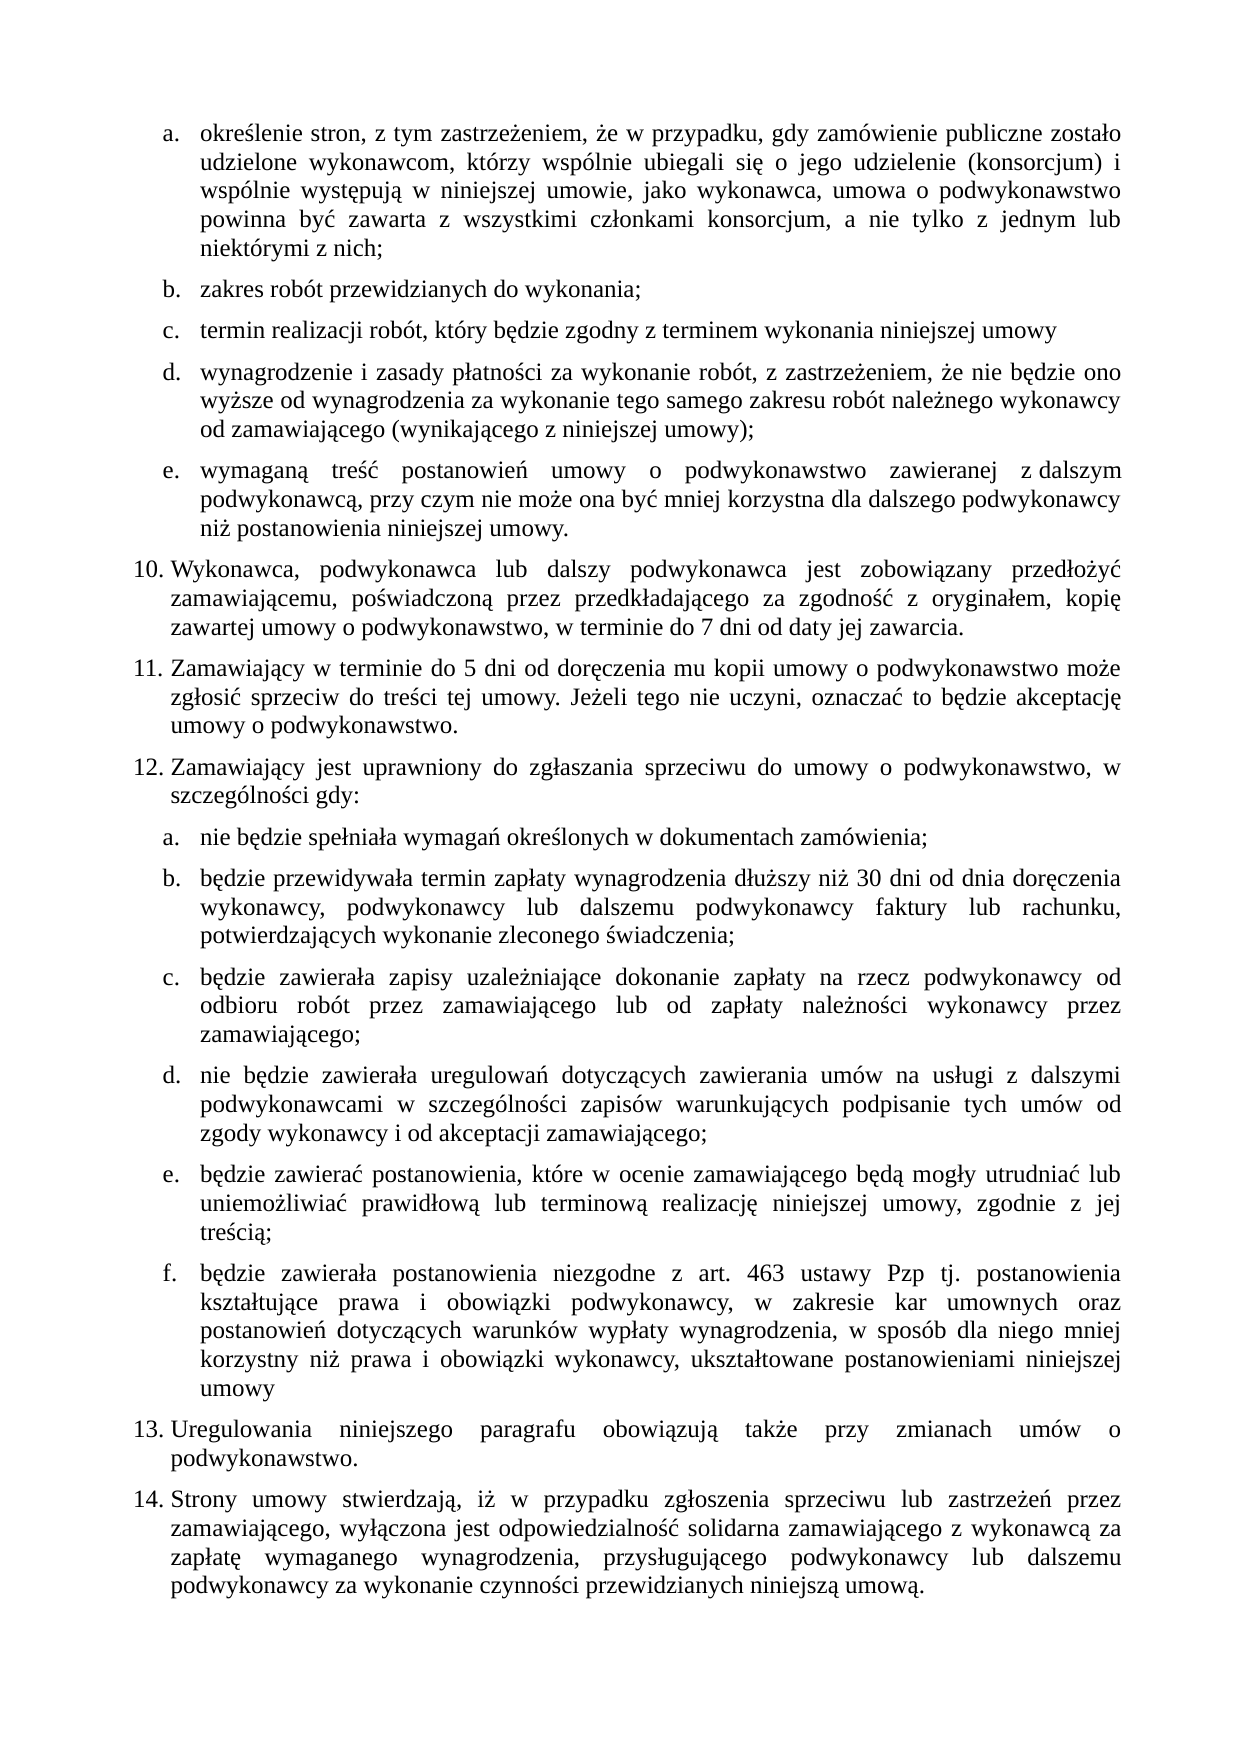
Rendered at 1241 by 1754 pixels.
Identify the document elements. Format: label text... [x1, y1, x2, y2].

list będzie przewidywała termin zapłaty wynagrodzenia dłuższy niż 30 dni od dnia doręczenia wykonawcy, podwykonawcy lub dalszemu podwykonawcy faktury lub rachunku, potwierdzających wykonanie zleconego świadczenia; [162, 863, 1122, 949]
list będzie zawierała postanowienia niezgodne z art. 463 ustawy Pzp tj. postanowienia kształtujące prawa i obowiązki podwykonawcy, w zakresie kar umownych oraz postanowień dotyczących warunków wypłaty wynagrodzenia, w sposób dla niego mniej korzystny niż prawa i obowiązki wykonawcy, ukształtowane postanowieniami niniejszej umowy [162, 1258, 1122, 1402]
list będzie zawierała zapisy uzależniające dokonanie zapłaty na rzecz podwykonawcy od odbioru robót przez zamawiającego lub od zapłaty należności wykonawcy przez zamawiającego; [162, 962, 1122, 1048]
list termin realizacji robót, który będzie zgodny z terminem wykonania niniejszej umowy [162, 316, 1122, 344]
list nie będzie zawierała uregulowań dotyczących zawierania umów na usługi z dalszymi podwykonawcami w szczególności zapisów warunkujących podpisanie tych umów od zgody wykonawcy i od akceptacji zamawiającego; [162, 1061, 1122, 1147]
list zakres robót przewidzianych do wykonania; [162, 274, 1122, 303]
list Zamawiający w terminie do 5 dni od doręczenia mu kopii umowy o podwykonawstwo może zgłosić sprzeciw do treści tej umowy. Jeżeli tego nie uczyni, oznaczać to będzie akceptację umowy o podwykonawstwo. [133, 653, 1122, 739]
list nie będzie spełniała wymagań określonych w dokumentach zamówienia; [162, 822, 1122, 851]
list Wykonawca, podwykonawca lub dalszy podwykonawca jest zobowiązany przedłożyć zamawiającemu, poświadczoną przez przedkładającego za zgodność z oryginałem, kopię zawartej umowy o podwykonawstwo, w terminie do 7 dni od daty jej zawarcia. [133, 554, 1122, 641]
list Zamawiający jest uprawniony do zgłaszania sprzeciwu do umowy o podwykonawstwo, w szczególności gdy: [133, 752, 1122, 809]
list Uregulowania niniejszego paragrafu obowiązują także przy zmianach umów o podwykonawstwo. [133, 1414, 1122, 1472]
list wymaganą treść postanowień umowy o podwykonawstwo zawieranej z dalszym podwykonawcą, przy czym nie może ona być mniej korzystna dla dalszego podwykonawcy niż postanowienia niniejszej umowy. [162, 456, 1122, 542]
list będzie zawierać postanowienia, które w ocenie zamawiającego będą mogły utrudniać lub uniemożliwiać prawidłową lub terminową realizację niniejszej umowy, zgodnie z jej treścią; [162, 1159, 1122, 1246]
list określenie stron, z tym zastrzeżeniem, że w przypadku, gdy zamówienie publiczne zostało udzielone wykonawcom, którzy wspólnie ubiegali się o jego udzielenie (konsorcjum) i wspólnie występują w niniejszej umowie, jako wykonawca, umowa o podwykonawstwo powinna być zawarta z wszystkimi członkami konsorcjum, a nie tylko z jednym lub niektórymi z nich; [162, 118, 1122, 262]
list Strony umowy stwierdzają, iż w przypadku zgłoszenia sprzeciwu lub zastrzeżeń przez zamawiającego, wyłączona jest odpowiedzialność solidarna zamawiającego z wykonawcą za zapłatę wymaganego wynagrodzenia, przysługującego podwykonawcy lub dalszemu podwykonawcy za wykonanie czynności przewidzianych niniejszą umową. [133, 1484, 1122, 1599]
list wynagrodzenie i zasady płatności za wykonanie robót, z zastrzeżeniem, że nie będzie ono wyższe od wynagrodzenia za wykonanie tego samego zakresu robót należnego wykonawcy od zamawiającego (wynikającego z niniejszej umowy); [162, 357, 1122, 443]
